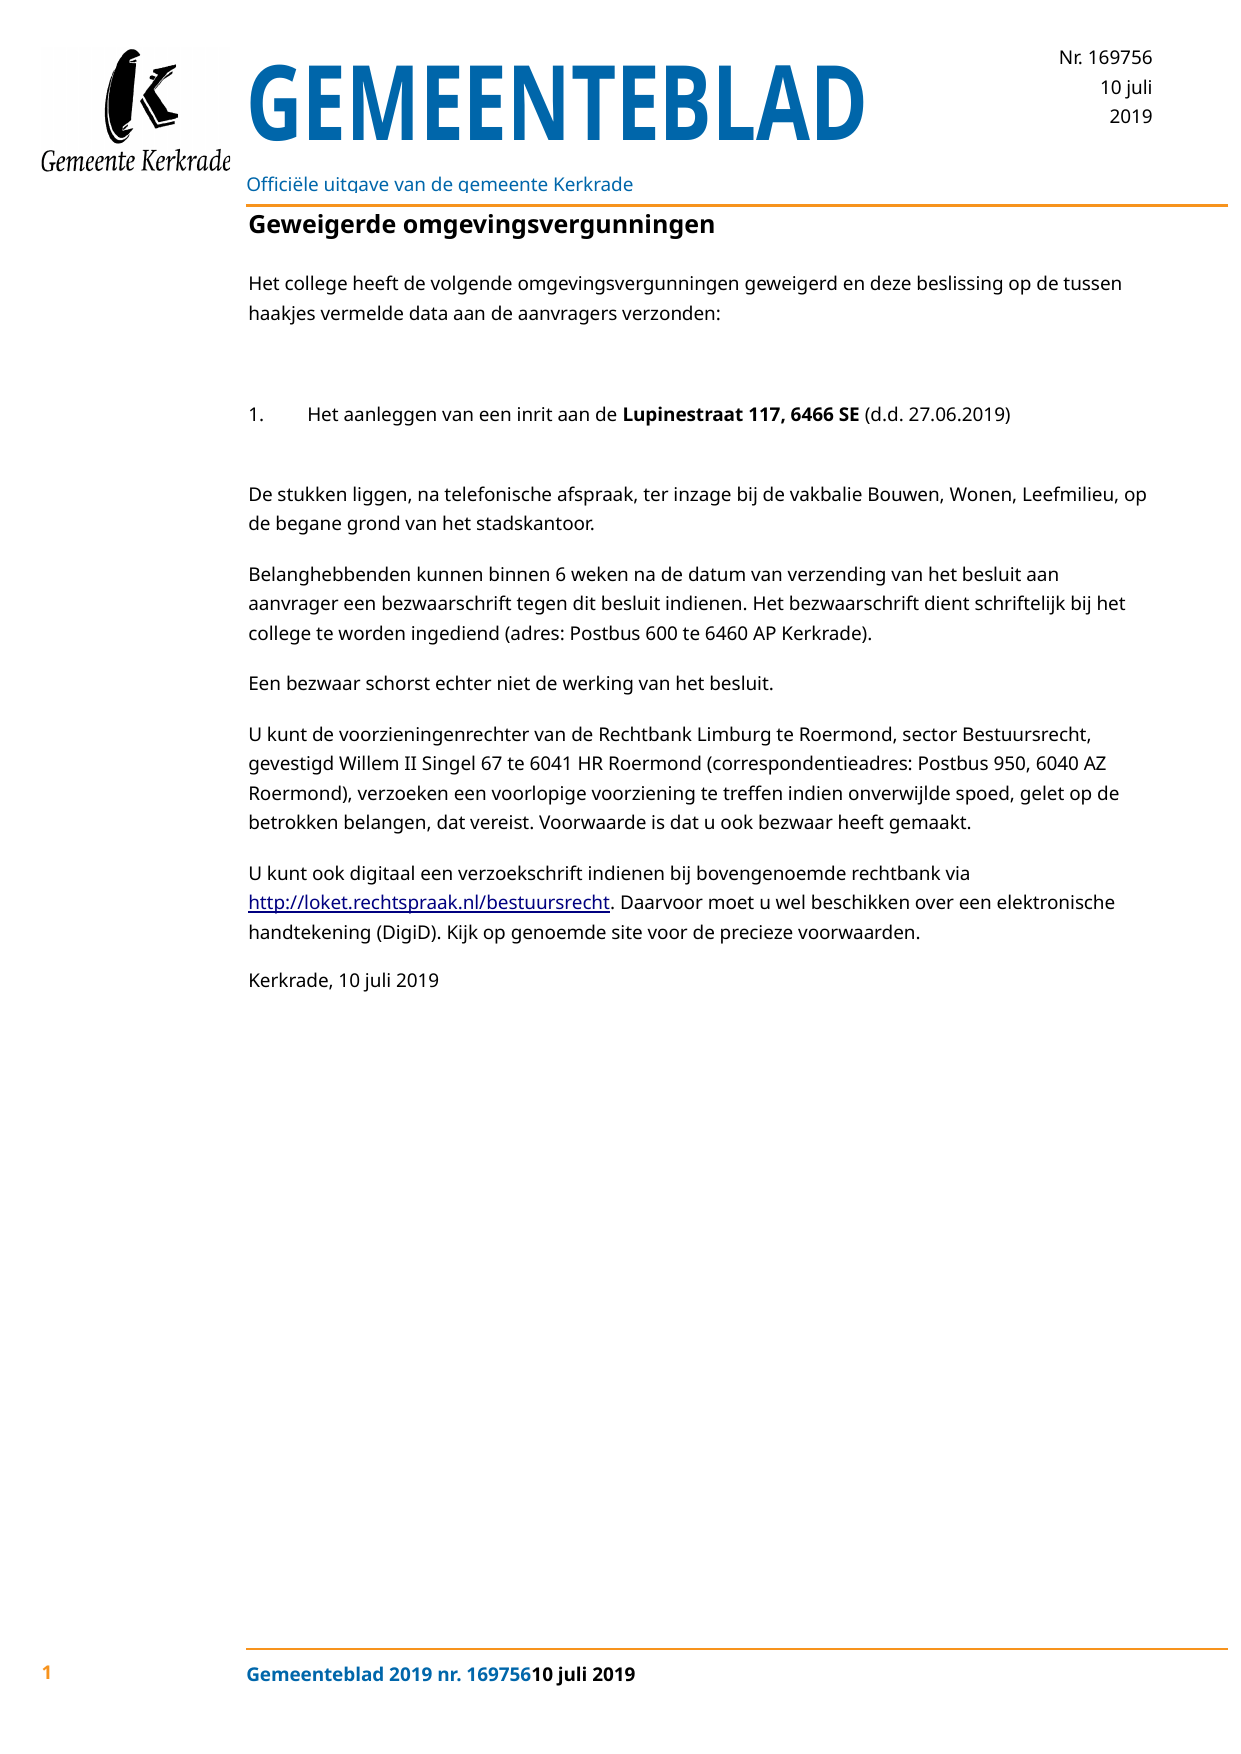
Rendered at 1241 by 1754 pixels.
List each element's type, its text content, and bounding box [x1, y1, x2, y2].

text Het college heeft de volgende omgevingsvergunningen geweigerd en deze beslissing op de tussen haakjes vermelde data aan de aanvragers verzonden: [248, 270, 1152, 326]
text U kunt ook digitaal een verzoekschrift indienen bij bovengenoemde rechtbank via http://loket.rechtspraak.nl/bestuursrecht. Daarvoor moet u wel beschikken over een elektronische handtekening (DigiD). Kijk op genoemde site voor de precieze voorwaarden. [248, 860, 1152, 945]
text Belanghebbenden kunnen binnen 6 weken na de datum van verzending van het besluit aan aanvrager een bezwaarschrift tegen dit besluit indienen. Het bezwaarschrift dient schriftelijk bij het college te worden ingediend (adres: Postbus 600 te 6460 AP Kerkrade). [248, 561, 1152, 646]
text De stukken liggen, na telefonische afspraak, ter inzage bij de vakbalie Bouwen, Wonen, Leefmilieu, op de begane grond van het stadskantoor. [248, 481, 1152, 536]
list Het aanleggen van een inrit aan de Lupinestraat 117, 6466 SE (d.d. 27.06.2019) [248, 401, 1152, 426]
text Geweigerde omgevingsvergunningen [248, 207, 1152, 241]
text U kunt de voorzieningenrechter van de Rechtbank Limburg te Roermond, sector Bestuursrecht, gevestigd Willem II Singel 67 te 6041 HR Roermond (correspondentieadres: Postbus 950, 6040 AZ Roermond), verzoeken een voorlopige voorziening te treffen indien onverwijlde spoed, gelet op de betrokken belangen, dat vereist. Voorwaarde is dat u ook bezwaar heeft gemaakt. [248, 721, 1152, 835]
picture [41, 47, 231, 172]
text Een bezwaar schorst echter niet de werking van het besluit. [248, 670, 1152, 696]
text Kerkrade, 10 juli 2019 [248, 967, 1152, 993]
